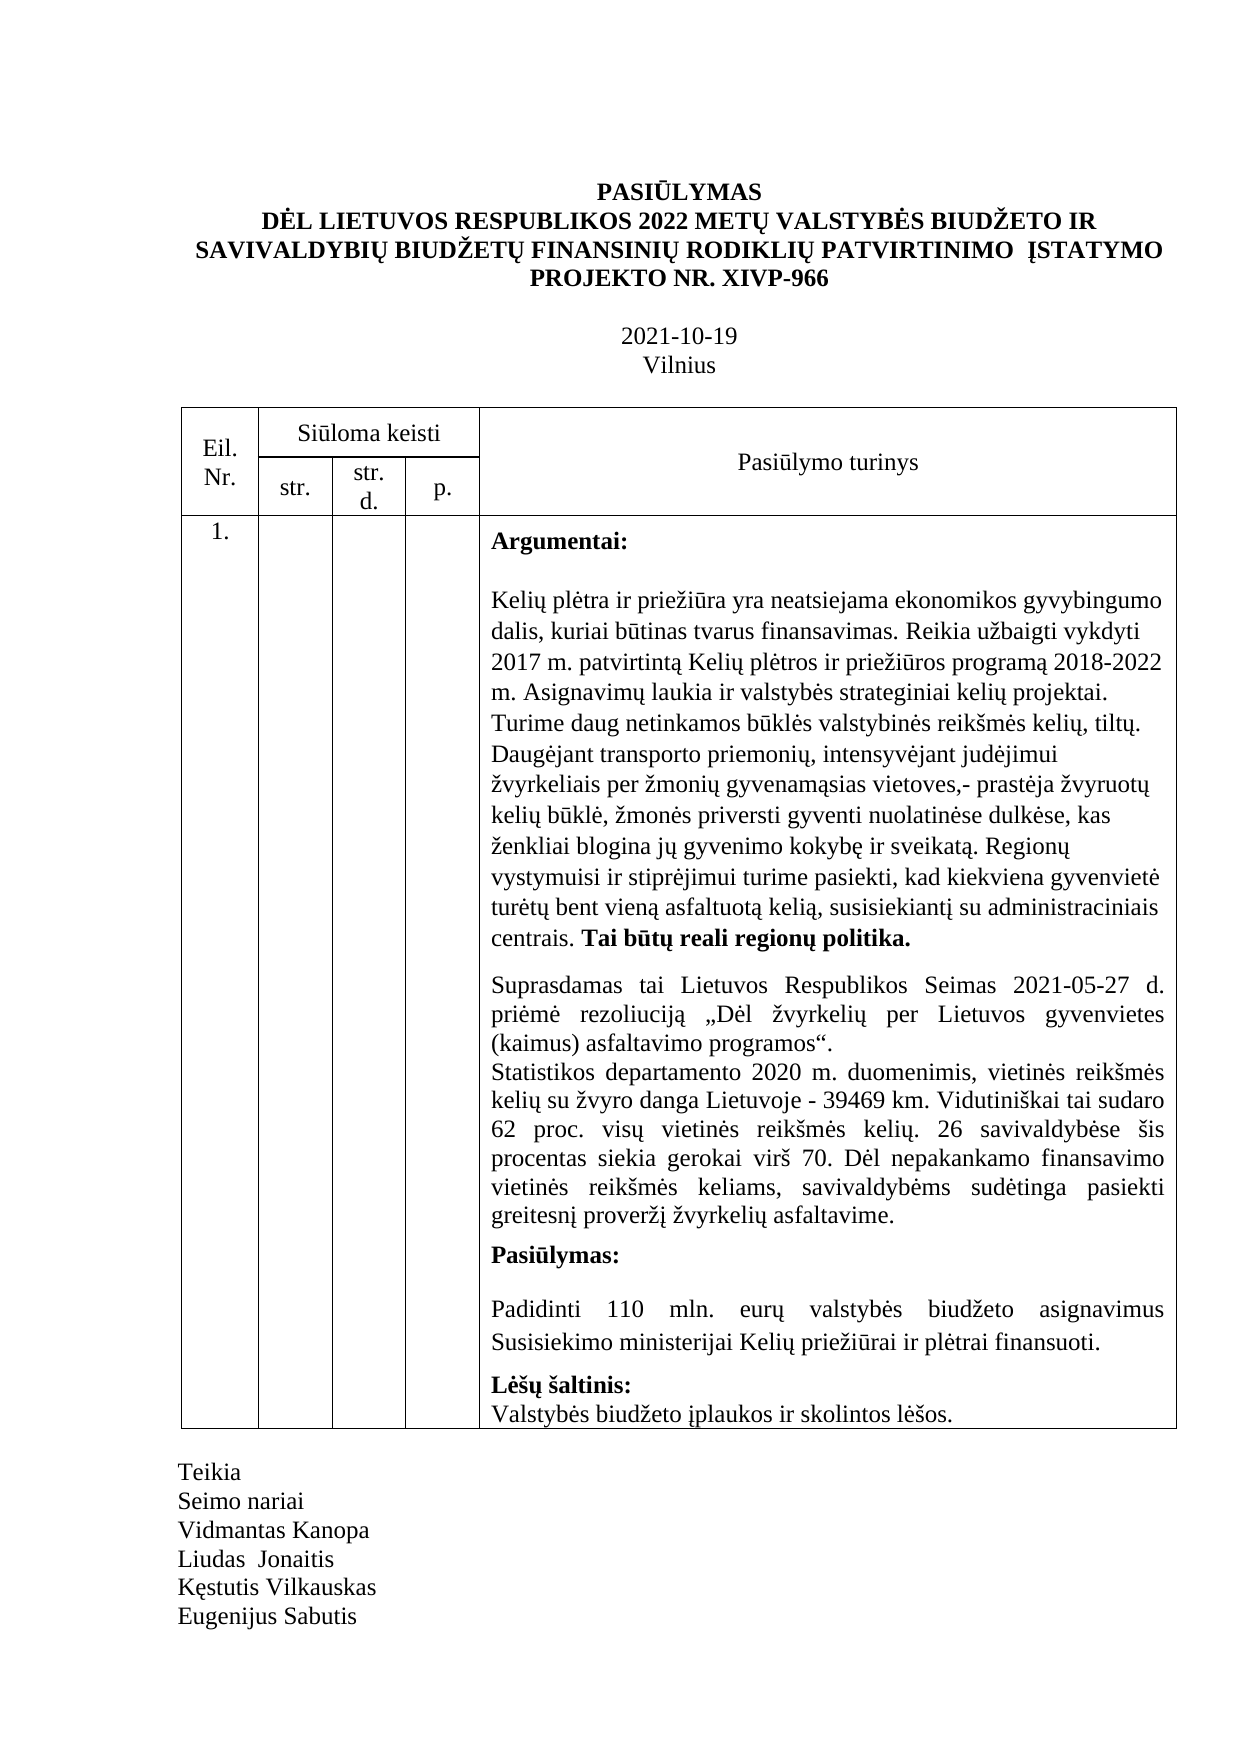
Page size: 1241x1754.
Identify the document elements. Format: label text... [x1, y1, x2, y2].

text Seimo nariai [177, 1486, 1181, 1515]
text Vilnius [177, 350, 1181, 378]
text Kęstutis Vilkauskas [177, 1572, 1181, 1601]
text Eugenijus Sabutis [177, 1601, 1181, 1630]
text Liudas Jonaitis [177, 1544, 1181, 1572]
text DĖL LIETUVOS RESPUBLIKOS 2022 METŲ VALSTYBĖS BIUDŽETO IR SAVIVALDYBIŲ BIUDŽETŲ FINANSINIŲ RODIKLIŲ PATVIRTINIMO ĮSTATYMO PROJEKTO NR. XIVP-966 [177, 206, 1181, 292]
table_cell p. [406, 458, 479, 515]
text 2021-10-19 [177, 321, 1181, 350]
table_header Pasiūlymo turinys [480, 408, 1176, 515]
table_cell str. [259, 458, 332, 515]
table_cell [259, 516, 332, 1428]
table_cell str. d. [333, 458, 405, 515]
table_header Eil. Nr. [182, 408, 258, 515]
table_cell Argumentai: Kelių plėtra ir priežiūra yra neatsiejama ekonomikos gyvybingumo dalis, kuriai būtinas tvarus finansavimas. Reikia užbaigti vykdyti 2017 m. patvirtintą Kelių plėtros ir priežiūros programą 2018-2022 m. Asignavimų laukia ir valstybės strateginiai kelių projektai. Turime daug netinkamos būklės valstybinės reikšmės kelių, tiltų. Daugėjant transporto priemonių, intensyvėjant judėjimui žvyrkeliais per žmonių gyvenamąsias vietoves,- prastėja žvyruotų kelių būklė, žmonės priversti gyventi nuolatinėse dulkėse, kas ženkliai blogina jų gyvenimo kokybę ir sveikatą. Regionų vystymuisi ir stiprėjimui turime pasiekti, kad kiekviena gyvenvietė turėtų bent vieną asfaltuotą kelią, susisiekiantį su administraciniais centrais. Tai būtų reali regionų politika. Suprasdamas tai Lietuvos Respublikos Seimas 2021-05-27 d. priėmė rezoliuciją „Dėl žvyrkelių per Lietuvos gyvenvietes (kaimus) asfaltavimo programos“. Statistikos departamento 2020 m. duomenimis, vietinės reikšmės kelių su žvyro danga Lietuvoje - 39469 km. Vidutiniškai tai sudaro 62 proc. visų vietinės reikšmės kelių. 26 savivaldybėse šis procentas siekia gerokai virš 70. Dėl nepakankamo finansavimo vietinės reikšmės keliams, savivaldybėms sudėtinga pasiekti greitesnį proveržį žvyrkelių asfaltavime. Pasiūlymas: Padidinti 110 mln. eurų valstybės biudžeto asignavimus Susisiekimo ministerijai Kelių priežiūrai ir plėtrai finansuoti. Lėšų šaltinis: Valstybės biudžeto įplaukos ir skolintos lėšos. [480, 516, 1176, 1428]
table_cell 1. [182, 516, 258, 1428]
text Teikia [177, 1457, 1181, 1486]
table_cell [406, 516, 479, 1428]
text Vidmantas Kanopa [177, 1515, 1181, 1544]
table_header Siūloma keisti [259, 408, 479, 456]
text PASIŪLYMAS [177, 177, 1181, 206]
table_cell [333, 516, 405, 1428]
